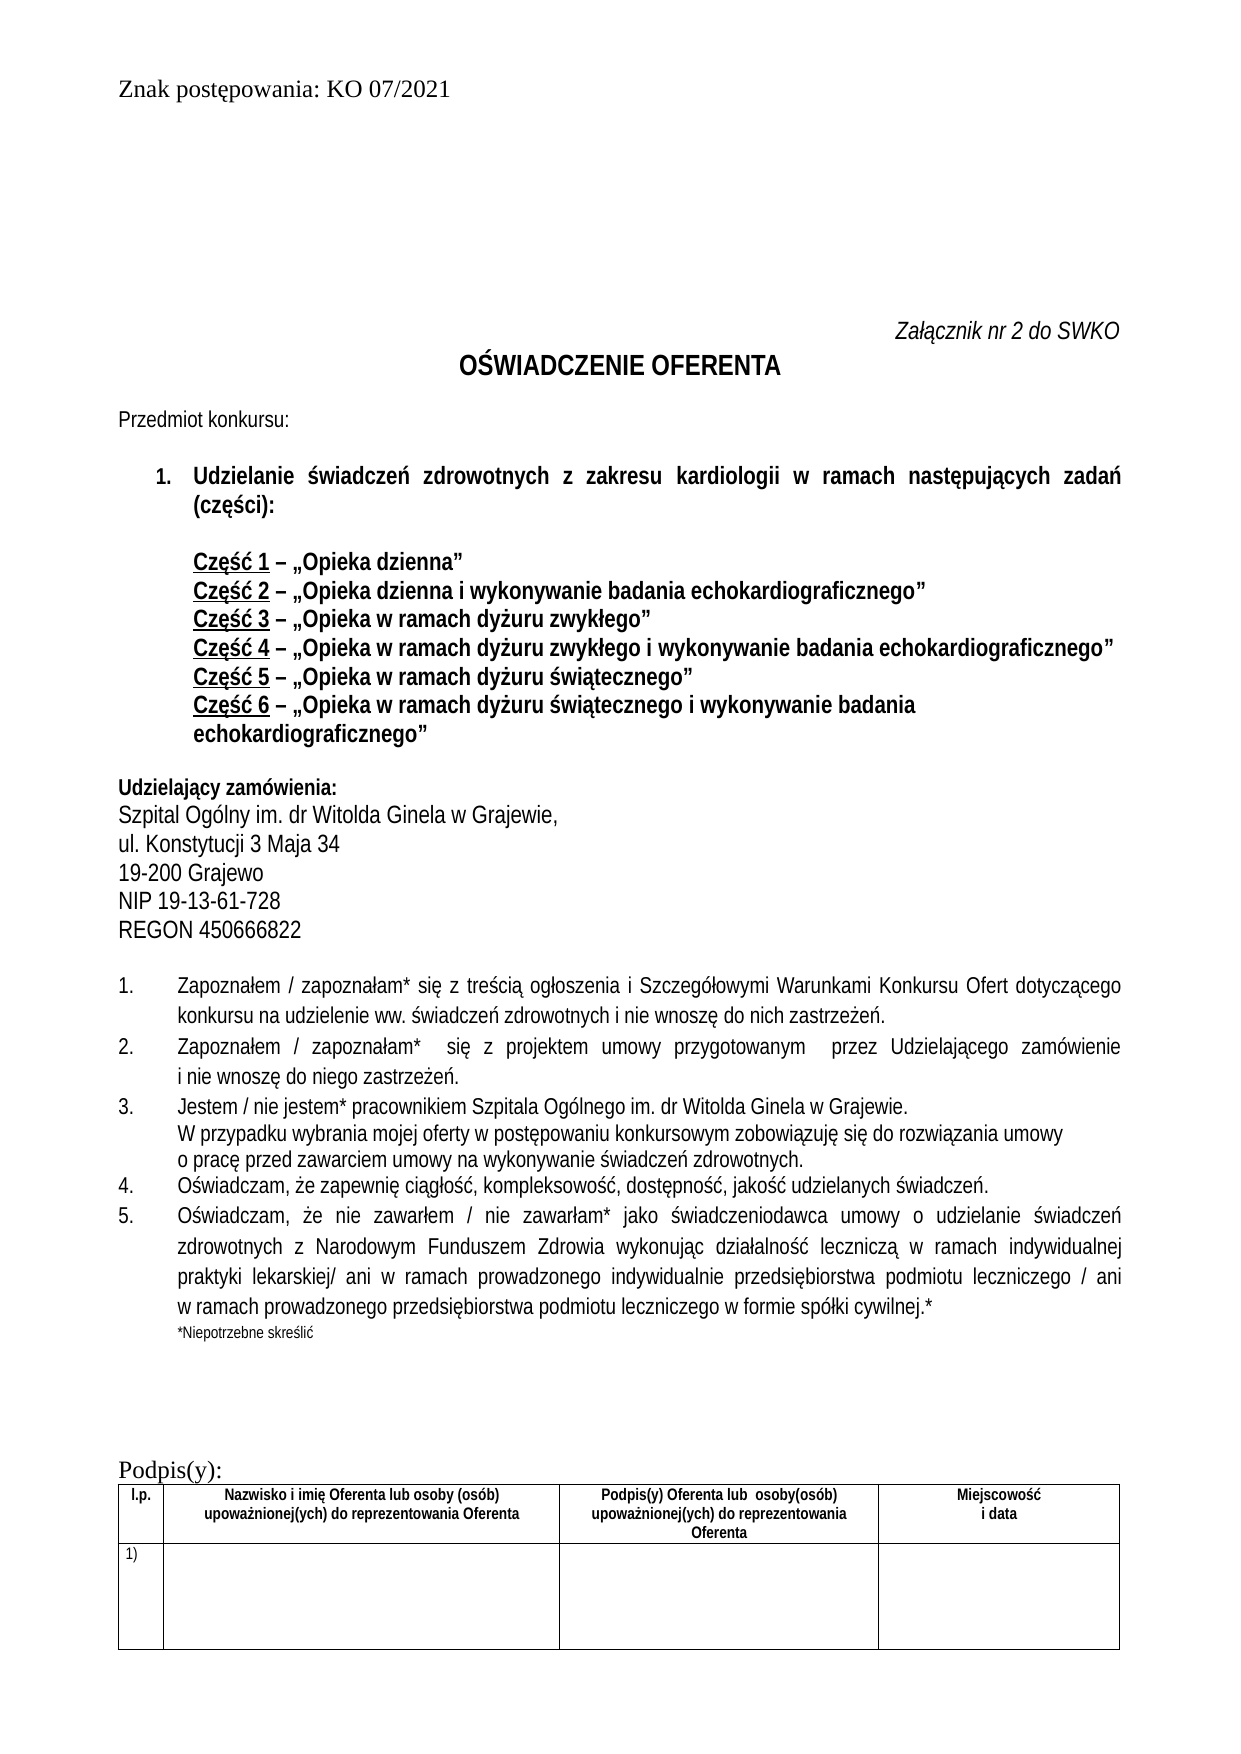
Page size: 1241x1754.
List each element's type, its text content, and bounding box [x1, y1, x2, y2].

text *Niepotrzebne skreślić [118, 1323, 1122, 1342]
text 19-200 Grajewo [118, 858, 1122, 886]
text 3. Jestem / nie jestem* pracownikiem Szpitala Ogólnego im. dr Witolda Ginela w Grajewie. W przypadku wybrania mojej oferty w postępowaniu konkursowym zobowiązuję się do rozwiązania umowy o pracę przed zawarciem umowy na wykonywanie świadczeń zdrowotnych. [118, 1093, 1122, 1172]
text Część 6 – „Opieka w ramach dyżuru świątecznego i wykonywanie badania echokardiograficznego” [193, 690, 1122, 748]
text NIP 19-13-61-728 [118, 886, 1122, 915]
text Część 5 – „Opieka w ramach dyżuru świątecznego” [193, 662, 1122, 690]
table_cell [560, 1544, 878, 1649]
table_header Nazwisko i imię Oferenta lub osoby (osób) upoważnionej(ych) do reprezentowania Oferenta [164, 1485, 559, 1542]
table_cell 1) [119, 1544, 163, 1649]
text Część 4 – „Opieka w ramach dyżuru zwykłego i wykonywanie badania echokardiograficznego” [193, 633, 1122, 662]
text REGON 450666822 [118, 915, 1122, 944]
text 1. Zapoznałem / zapoznałam* się z treścią ogłoszenia i Szczegółowymi Warunkami Konkursu Ofert dotyczącego konkursu na udzielenie ww. świadczeń zdrowotnych i nie wnoszę do nich zastrzeżeń. [118, 972, 1122, 1029]
table_header Podpis(y) Oferenta lub osoby(osób) upoważnionej(ych) do reprezentowania Oferenta [560, 1485, 878, 1542]
text 5. Oświadczam, że nie zawarłem / nie zawarłam* jako świadczeniodawca umowy o udzielanie świadczeń zdrowotnych z Narodowym Funduszem Zdrowia wykonując działalność leczniczą w ramach indywidualnej praktyki lekarskiej/ ani w ramach prowadzonego indywidualnie przedsiębiorstwa podmiotu leczniczego / ani w ramach prowadzonego przedsiębiorstwa podmiotu leczniczego w formie spółki cywilnej.* [118, 1202, 1122, 1319]
subtitle Przedmiot konkursu: [118, 406, 1122, 432]
table_cell [879, 1544, 1119, 1649]
text Część 3 – „Opieka w ramach dyżuru zwykłego” [193, 604, 1122, 633]
text Udzielający zamówienia: [118, 774, 1122, 800]
text Załącznik nr 2 do SWKO [118, 316, 1122, 344]
list Udzielanie świadczeń zdrowotnych z zakresu kardiologii w ramach następujących zadań (części): [156, 461, 1122, 518]
text Szpital Ogólny im. dr Witolda Ginela w Grajewie, [118, 800, 1122, 829]
text OŚWIADCZENIE OFERENTA [118, 348, 1122, 382]
text Podpis(y): [118, 1455, 1122, 1484]
text ul. Konstytucji 3 Maja 34 [118, 829, 1122, 858]
text 4. Oświadczam, że zapewnię ciągłość, kompleksowość, dostępność, jakość udzielanych świadczeń. [118, 1172, 1122, 1198]
text Część 1 – „Opieka dzienna” [193, 547, 1122, 576]
table_header Miejscowość i data [879, 1485, 1119, 1542]
table_header l.p. [119, 1485, 163, 1542]
text Część 2 – „Opieka dzienna i wykonywanie badania echokardiograficznego” [193, 576, 1122, 604]
table_cell [164, 1544, 559, 1649]
text 2. Zapoznałem / zapoznałam* się z projektem umowy przygotowanym przez Udzielającego zamówienie i nie wnoszę do niego zastrzeżeń. [118, 1033, 1122, 1089]
